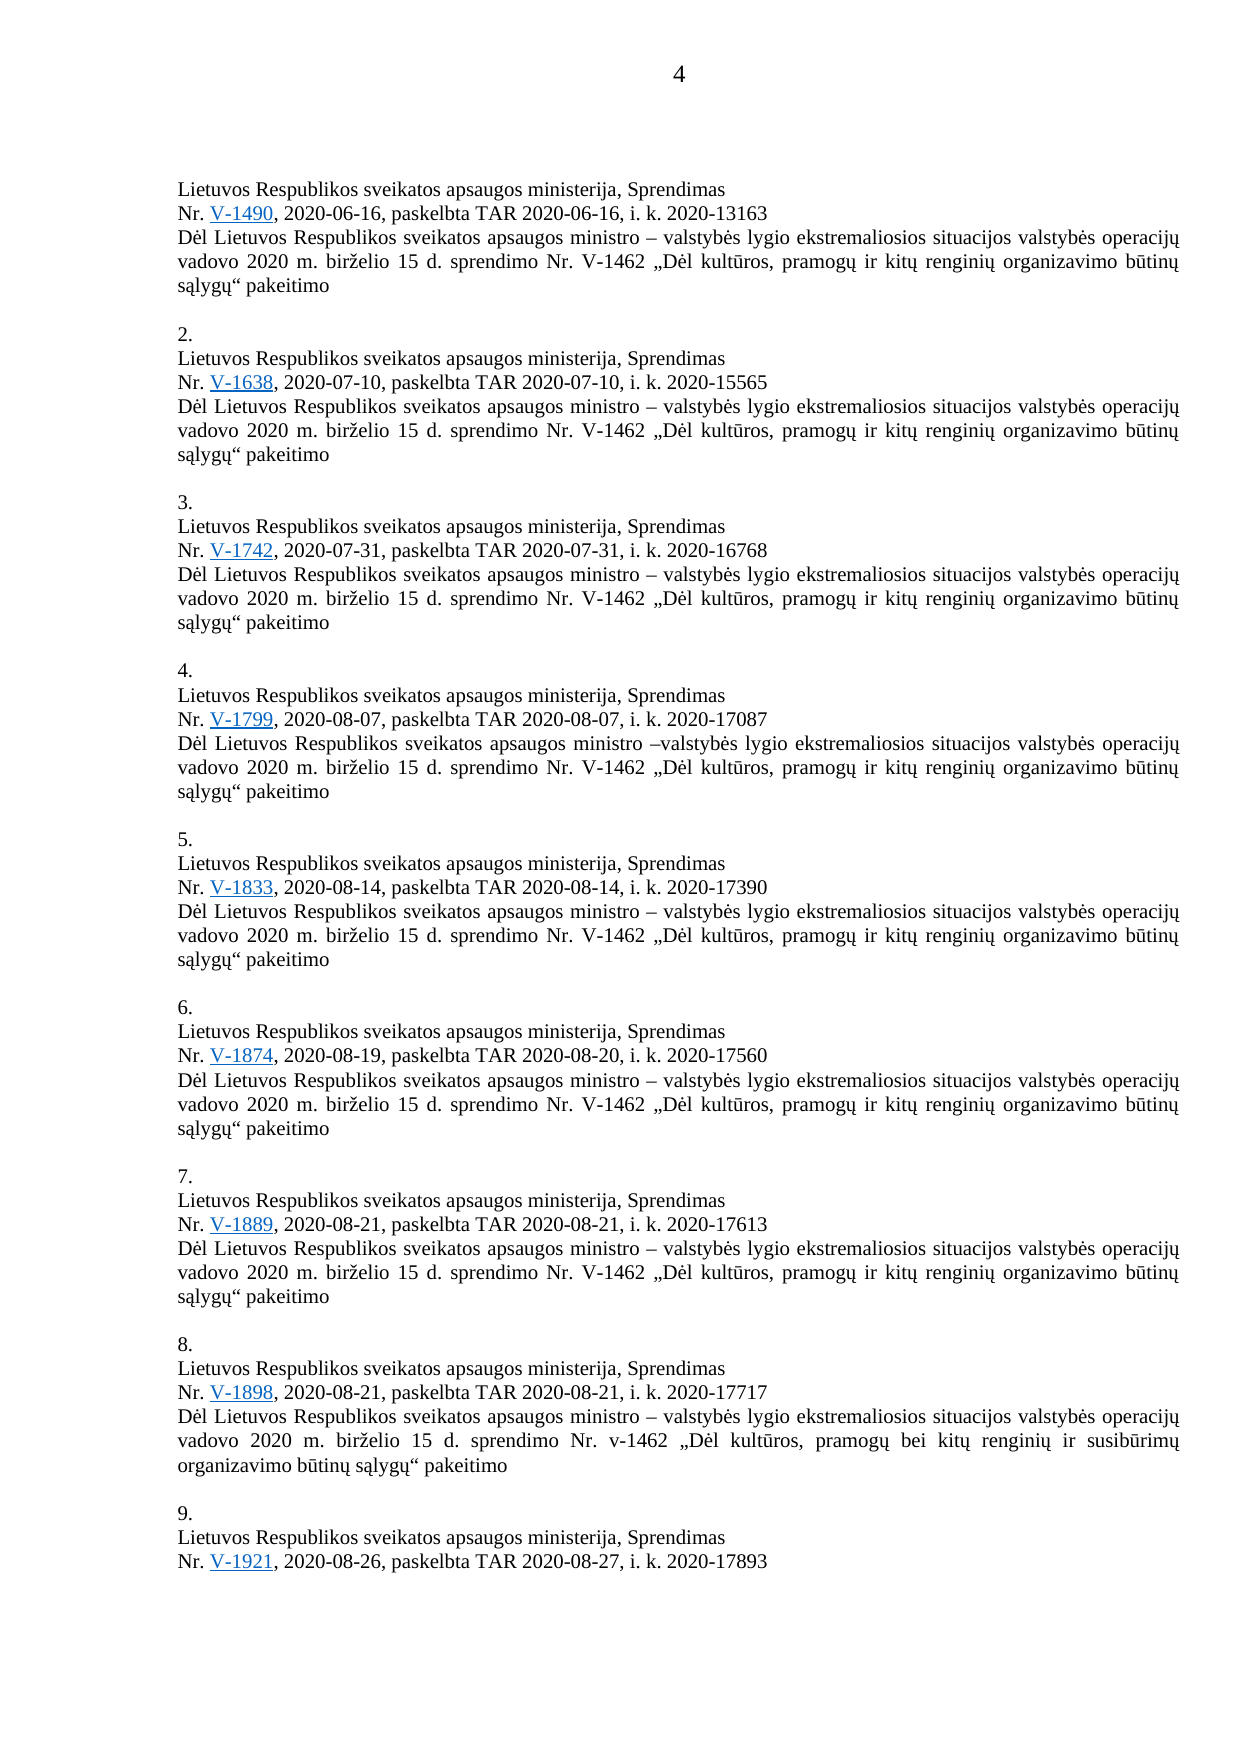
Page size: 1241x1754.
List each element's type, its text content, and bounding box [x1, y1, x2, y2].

text Nr. V-1898, 2020-08-21, paskelbta TAR 2020-08-21, i. k. 2020-17717 [177, 1380, 1181, 1404]
text Lietuvos Respublikos sveikatos apsaugos ministerija, Sprendimas [177, 177, 1181, 201]
text Lietuvos Respublikos sveikatos apsaugos ministerija, Sprendimas [177, 1019, 1181, 1043]
text Dėl Lietuvos Respublikos sveikatos apsaugos ministro – valstybės lygio ekstremaliosios situacijos valstybės operacijų vadovo 2020 m. birželio 15 d. sprendimo Nr. V-1462 „Dėl kultūros, pramogų ir kitų renginių organizavimo būtinų sąlygų“ pakeitimo [177, 394, 1181, 466]
text 9. [177, 1501, 1181, 1525]
text Dėl Lietuvos Respublikos sveikatos apsaugos ministro – valstybės lygio ekstremaliosios situacijos valstybės operacijų vadovo 2020 m. birželio 15 d. sprendimo Nr. V-1462 „Dėl kultūros, pramogų ir kitų renginių organizavimo būtinų sąlygų“ pakeitimo [177, 225, 1181, 297]
text Lietuvos Respublikos sveikatos apsaugos ministerija, Sprendimas [177, 851, 1181, 875]
text Nr. V-1638, 2020-07-10, paskelbta TAR 2020-07-10, i. k. 2020-15565 [177, 370, 1181, 394]
text 6. [177, 995, 1181, 1019]
text Nr. V-1799, 2020-08-07, paskelbta TAR 2020-08-07, i. k. 2020-17087 [177, 707, 1181, 731]
text 7. [177, 1164, 1181, 1188]
text 8. [177, 1332, 1181, 1356]
text Nr. V-1874, 2020-08-19, paskelbta TAR 2020-08-20, i. k. 2020-17560 [177, 1043, 1181, 1067]
text 3. [177, 490, 1181, 514]
text Lietuvos Respublikos sveikatos apsaugos ministerija, Sprendimas [177, 1356, 1181, 1380]
text Lietuvos Respublikos sveikatos apsaugos ministerija, Sprendimas [177, 682, 1181, 707]
text Lietuvos Respublikos sveikatos apsaugos ministerija, Sprendimas [177, 346, 1181, 370]
text Nr. V-1490, 2020-06-16, paskelbta TAR 2020-06-16, i. k. 2020-13163 [177, 201, 1181, 225]
text Dėl Lietuvos Respublikos sveikatos apsaugos ministro – valstybės lygio ekstremaliosios situacijos valstybės operacijų vadovo 2020 m. birželio 15 d. sprendimo Nr. V-1462 „Dėl kultūros, pramogų ir kitų renginių organizavimo būtinų sąlygų“ pakeitimo [177, 562, 1181, 634]
text Lietuvos Respublikos sveikatos apsaugos ministerija, Sprendimas [177, 514, 1181, 538]
text 2. [177, 322, 1181, 346]
text Nr. V-1921, 2020-08-26, paskelbta TAR 2020-08-27, i. k. 2020-17893 [177, 1549, 1181, 1573]
text Dėl Lietuvos Respublikos sveikatos apsaugos ministro – valstybės lygio ekstremaliosios situacijos valstybės operacijų vadovo 2020 m. birželio 15 d. sprendimo Nr. V-1462 „Dėl kultūros, pramogų ir kitų renginių organizavimo būtinų sąlygų“ pakeitimo [177, 1067, 1181, 1140]
text 4. [177, 658, 1181, 682]
text Lietuvos Respublikos sveikatos apsaugos ministerija, Sprendimas [177, 1525, 1181, 1549]
text Dėl Lietuvos Respublikos sveikatos apsaugos ministro – valstybės lygio ekstremaliosios situacijos valstybės operacijų vadovo 2020 m. birželio 15 d. sprendimo Nr. V-1462 „Dėl kultūros, pramogų ir kitų renginių organizavimo būtinų sąlygų“ pakeitimo [177, 1236, 1181, 1308]
text Nr. V-1833, 2020-08-14, paskelbta TAR 2020-08-14, i. k. 2020-17390 [177, 875, 1181, 899]
text Dėl Lietuvos Respublikos sveikatos apsaugos ministro –valstybės lygio ekstremaliosios situacijos valstybės operacijų vadovo 2020 m. birželio 15 d. sprendimo Nr. V-1462 „Dėl kultūros, pramogų ir kitų renginių organizavimo būtinų sąlygų“ pakeitimo [177, 731, 1181, 803]
text Dėl Lietuvos Respublikos sveikatos apsaugos ministro – valstybės lygio ekstremaliosios situacijos valstybės operacijų vadovo 2020 m. birželio 15 d. sprendimo Nr. V-1462 „Dėl kultūros, pramogų ir kitų renginių organizavimo būtinų sąlygų“ pakeitimo [177, 899, 1181, 971]
text Nr. V-1742, 2020-07-31, paskelbta TAR 2020-07-31, i. k. 2020-16768 [177, 538, 1181, 562]
text Nr. V-1889, 2020-08-21, paskelbta TAR 2020-08-21, i. k. 2020-17613 [177, 1212, 1181, 1236]
text Dėl Lietuvos Respublikos sveikatos apsaugos ministro – valstybės lygio ekstremaliosios situacijos valstybės operacijų vadovo 2020 m. birželio 15 d. sprendimo Nr. v-1462 „Dėl kultūros, pramogų bei kitų renginių ir susibūrimų organizavimo būtinų sąlygų“ pakeitimo [177, 1404, 1181, 1477]
text 5. [177, 827, 1181, 851]
text Lietuvos Respublikos sveikatos apsaugos ministerija, Sprendimas [177, 1188, 1181, 1212]
